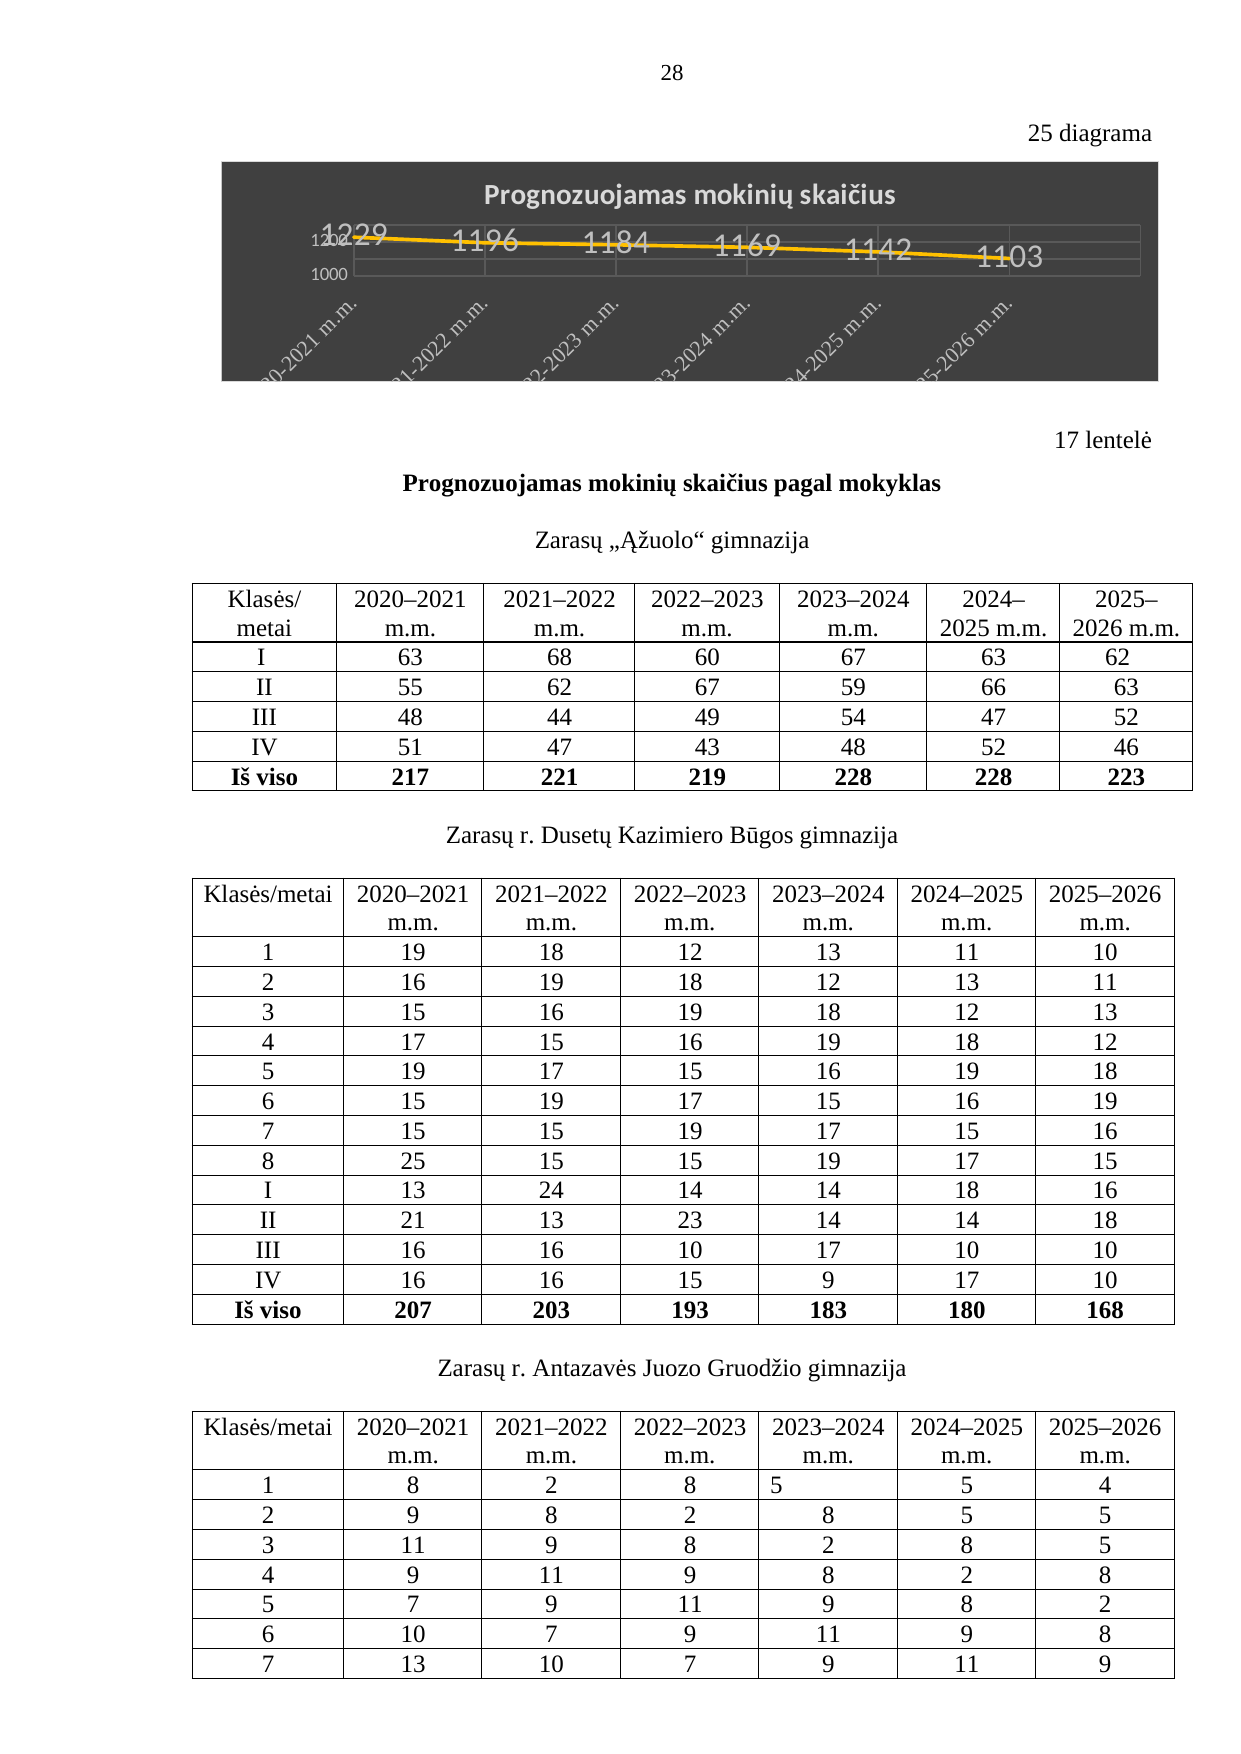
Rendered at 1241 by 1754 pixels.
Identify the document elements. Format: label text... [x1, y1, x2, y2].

table_cell 18 [621, 967, 758, 996]
table_cell 3 [193, 1530, 343, 1559]
table_cell 10 [898, 1235, 1035, 1264]
table_cell 4 [1036, 1470, 1174, 1499]
table_header 2022–2023 m.m. [621, 879, 758, 936]
table_cell 11 [482, 1560, 620, 1588]
table_header 2021–2022 m.m. [482, 1412, 620, 1469]
table_cell 16 [344, 1235, 481, 1264]
table_cell 13 [344, 1176, 481, 1204]
table_cell 15 [482, 1116, 620, 1145]
table_cell 62 [1060, 643, 1192, 671]
table_cell 12 [759, 967, 897, 996]
table_cell 8 [898, 1530, 1035, 1559]
table_cell 15 [621, 1265, 758, 1294]
table_cell 168 [1036, 1295, 1174, 1323]
table_cell 48 [337, 702, 483, 731]
table_cell 2 [1036, 1590, 1174, 1618]
table_cell 52 [1060, 702, 1192, 731]
table_cell 19 [1036, 1086, 1174, 1115]
table_cell 221 [484, 762, 634, 790]
table_header 2024–2025 m.m. [927, 584, 1059, 641]
table_cell 14 [759, 1176, 897, 1204]
table_cell 63 [1060, 672, 1192, 701]
table_cell 16 [1036, 1176, 1174, 1204]
table_cell 7 [482, 1619, 620, 1648]
table_cell IV [193, 1265, 343, 1294]
table_cell 16 [759, 1056, 897, 1085]
table_cell 18 [1036, 1205, 1174, 1234]
table_cell 7 [193, 1649, 343, 1678]
table_cell 193 [621, 1295, 758, 1323]
table_cell 13 [1036, 997, 1174, 1026]
table_cell 18 [482, 937, 620, 966]
table_cell 16 [898, 1086, 1035, 1115]
table_cell 10 [1036, 1235, 1174, 1264]
table_header 2020–2021 m.m. [344, 879, 481, 936]
table_cell 9 [482, 1590, 620, 1618]
table_cell 11 [759, 1619, 897, 1648]
table_cell 15 [482, 1146, 620, 1174]
table_cell 9 [759, 1265, 897, 1294]
table_cell 219 [635, 762, 779, 790]
table_cell 4 [193, 1027, 343, 1055]
table_cell 15 [344, 1116, 481, 1145]
table_cell 12 [1036, 1027, 1174, 1055]
table_cell 15 [621, 1056, 758, 1085]
table_cell 5 [898, 1500, 1035, 1529]
table_cell 54 [780, 702, 926, 731]
table_cell 13 [898, 967, 1035, 996]
table_cell 228 [780, 762, 926, 790]
table_header 2023–2024 m.m. [759, 879, 897, 936]
table_cell 5 [759, 1470, 897, 1499]
table_cell 7 [621, 1649, 758, 1678]
table_header 2020–2021 m.m. [344, 1412, 481, 1469]
table_header Klasės/metai [193, 584, 336, 641]
table_cell 8 [621, 1470, 758, 1499]
table_cell 5 [1036, 1500, 1174, 1529]
table_cell 16 [1036, 1116, 1174, 1145]
table_cell 9 [621, 1619, 758, 1648]
table_cell 5 [898, 1470, 1035, 1499]
table_cell 17 [898, 1265, 1035, 1294]
table_cell 47 [927, 702, 1059, 731]
table_cell III [193, 1235, 343, 1264]
table_cell 5 [193, 1056, 343, 1085]
table_cell 12 [621, 937, 758, 966]
table_cell 223 [1060, 762, 1192, 790]
table_cell 228 [927, 762, 1059, 790]
table_cell 10 [1036, 937, 1174, 966]
table_cell 9 [482, 1530, 620, 1559]
table_cell 16 [482, 997, 620, 1026]
table_header 2024–2025 m.m. [898, 879, 1035, 936]
table_cell 17 [344, 1027, 481, 1055]
text Zarasų „Ąžuolo“ gimnazija [192, 525, 1152, 554]
table_cell 2 [193, 1500, 343, 1529]
table_cell 15 [344, 997, 481, 1026]
table_cell 8 [759, 1560, 897, 1588]
table_cell 19 [344, 1056, 481, 1085]
table_cell 67 [780, 643, 926, 671]
table_cell 3 [193, 997, 343, 1026]
table_cell I [193, 643, 336, 671]
table_cell 8 [344, 1470, 481, 1499]
table_cell 2 [759, 1530, 897, 1559]
table_cell 23 [621, 1205, 758, 1234]
table_cell 19 [759, 1146, 897, 1174]
table_cell 13 [482, 1205, 620, 1234]
table_cell 19 [621, 997, 758, 1026]
table_cell 67 [635, 672, 779, 701]
table_cell I [193, 1176, 343, 1204]
table_header 2025–2026 m.m. [1036, 879, 1174, 936]
table_cell 11 [1036, 967, 1174, 996]
table_cell 9 [898, 1619, 1035, 1648]
table_cell IV [193, 732, 336, 761]
table_header 2025–2026 m.m. [1060, 584, 1192, 641]
table_cell 10 [344, 1619, 481, 1648]
table_cell 15 [1036, 1146, 1174, 1174]
table_cell 17 [759, 1116, 897, 1145]
table_cell 17 [482, 1056, 620, 1085]
text 25 diagrama [192, 118, 1152, 147]
table_cell 51 [337, 732, 483, 761]
table_cell 17 [621, 1086, 758, 1115]
table_cell 19 [344, 937, 481, 966]
table_cell 11 [621, 1590, 758, 1618]
table_cell 4 [193, 1560, 343, 1588]
table_cell II [193, 1205, 343, 1234]
table_cell 5 [193, 1590, 343, 1618]
table_cell 9 [1036, 1649, 1174, 1678]
text 17 lentelė [192, 425, 1152, 453]
table_cell 6 [193, 1619, 343, 1648]
table_cell 7 [193, 1116, 343, 1145]
table_cell 8 [193, 1146, 343, 1174]
table_cell 13 [759, 937, 897, 966]
table_cell 15 [759, 1086, 897, 1115]
table_cell 217 [337, 762, 483, 790]
table_cell 8 [1036, 1560, 1174, 1588]
table_cell 180 [898, 1295, 1035, 1323]
table_cell 11 [344, 1530, 481, 1559]
table_cell 10 [621, 1235, 758, 1264]
table_cell 15 [482, 1027, 620, 1055]
table_cell 8 [482, 1500, 620, 1529]
table_cell 16 [344, 1265, 481, 1294]
table_cell 9 [344, 1500, 481, 1529]
table_cell 203 [482, 1295, 620, 1323]
table_cell 9 [344, 1560, 481, 1588]
text Prognozuojamas mokinių skaičius pagal mokyklas [192, 468, 1152, 497]
table_cell 8 [621, 1530, 758, 1559]
table_cell 15 [344, 1086, 481, 1115]
table_cell 19 [759, 1027, 897, 1055]
table_cell 47 [484, 732, 634, 761]
table_cell 19 [621, 1116, 758, 1145]
table_cell 10 [1036, 1265, 1174, 1294]
table_cell 2 [482, 1470, 620, 1499]
table_cell 9 [759, 1649, 897, 1678]
table_cell 15 [621, 1146, 758, 1174]
table_cell 16 [482, 1235, 620, 1264]
table_header 2021–2022 m.m. [482, 879, 620, 936]
table_cell 48 [780, 732, 926, 761]
table_header 2020–2021 m.m. [337, 584, 483, 641]
table_header 2023–2024 m.m. [780, 584, 926, 641]
table_cell 59 [780, 672, 926, 701]
table_cell 44 [484, 702, 634, 731]
table_cell 9 [621, 1560, 758, 1588]
table_header 2023–2024 m.m. [759, 1412, 897, 1469]
table_cell 63 [337, 643, 483, 671]
text Zarasų r. Antazavės Juozo Gruodžio gimnazija [192, 1353, 1152, 1382]
table_cell 11 [898, 1649, 1035, 1678]
table_cell 66 [927, 672, 1059, 701]
table_cell 15 [898, 1116, 1035, 1145]
table_header 2021–2022 m.m. [484, 584, 634, 641]
table_cell 46 [1060, 732, 1192, 761]
table_cell 9 [759, 1590, 897, 1618]
table_cell 2 [898, 1560, 1035, 1588]
table_cell 1 [193, 1470, 343, 1499]
table_header 2025–2026 m.m. [1036, 1412, 1174, 1469]
table_cell 19 [482, 967, 620, 996]
table_cell 24 [482, 1176, 620, 1204]
table_header 2024–2025 m.m. [898, 1412, 1035, 1469]
table_cell 17 [898, 1146, 1035, 1174]
table_cell 62 [484, 672, 634, 701]
table_cell 19 [898, 1056, 1035, 1085]
table_cell 14 [759, 1205, 897, 1234]
table_cell 18 [759, 997, 897, 1026]
table_cell 16 [482, 1265, 620, 1294]
table_cell 43 [635, 732, 779, 761]
table_cell 8 [898, 1590, 1035, 1618]
table_cell 52 [927, 732, 1059, 761]
table_cell 8 [759, 1500, 897, 1529]
table_cell 49 [635, 702, 779, 731]
table_cell 16 [621, 1027, 758, 1055]
table_cell Iš viso [193, 1295, 343, 1323]
table_cell 18 [898, 1176, 1035, 1204]
table_cell 18 [898, 1027, 1035, 1055]
table_cell 1 [193, 937, 343, 966]
table_cell 17 [759, 1235, 897, 1264]
table_cell Iš viso [193, 762, 336, 790]
table_cell 2 [621, 1500, 758, 1529]
table_cell 55 [337, 672, 483, 701]
table_cell 14 [621, 1176, 758, 1204]
table_cell 183 [759, 1295, 897, 1323]
table_cell 6 [193, 1086, 343, 1115]
table_header Klasės/metai [193, 879, 343, 936]
table_cell 11 [898, 937, 1035, 966]
text Zarasų r. Dusetų Kazimiero Būgos gimnazija [192, 820, 1152, 849]
table_cell 14 [898, 1205, 1035, 1234]
table_cell 207 [344, 1295, 481, 1323]
table_cell 2 [193, 967, 343, 996]
table_cell 21 [344, 1205, 481, 1234]
table_header Klasės/metai [193, 1412, 343, 1469]
table_cell 12 [898, 997, 1035, 1026]
table_cell III [193, 702, 336, 731]
table_cell 60 [635, 643, 779, 671]
table_cell 16 [344, 967, 481, 996]
table_cell 13 [344, 1649, 481, 1678]
table_cell 68 [484, 643, 634, 671]
table_cell 10 [482, 1649, 620, 1678]
table_header 2022–2023 m.m. [635, 584, 779, 641]
table_cell 25 [344, 1146, 481, 1174]
table_cell 5 [1036, 1530, 1174, 1559]
table_cell II [193, 672, 336, 701]
table_header 2022–2023 m.m. [621, 1412, 758, 1469]
table_cell 7 [344, 1590, 481, 1618]
table_cell 19 [482, 1086, 620, 1115]
table_cell 18 [1036, 1056, 1174, 1085]
table_cell 63 [927, 643, 1059, 671]
table_cell 8 [1036, 1619, 1174, 1648]
